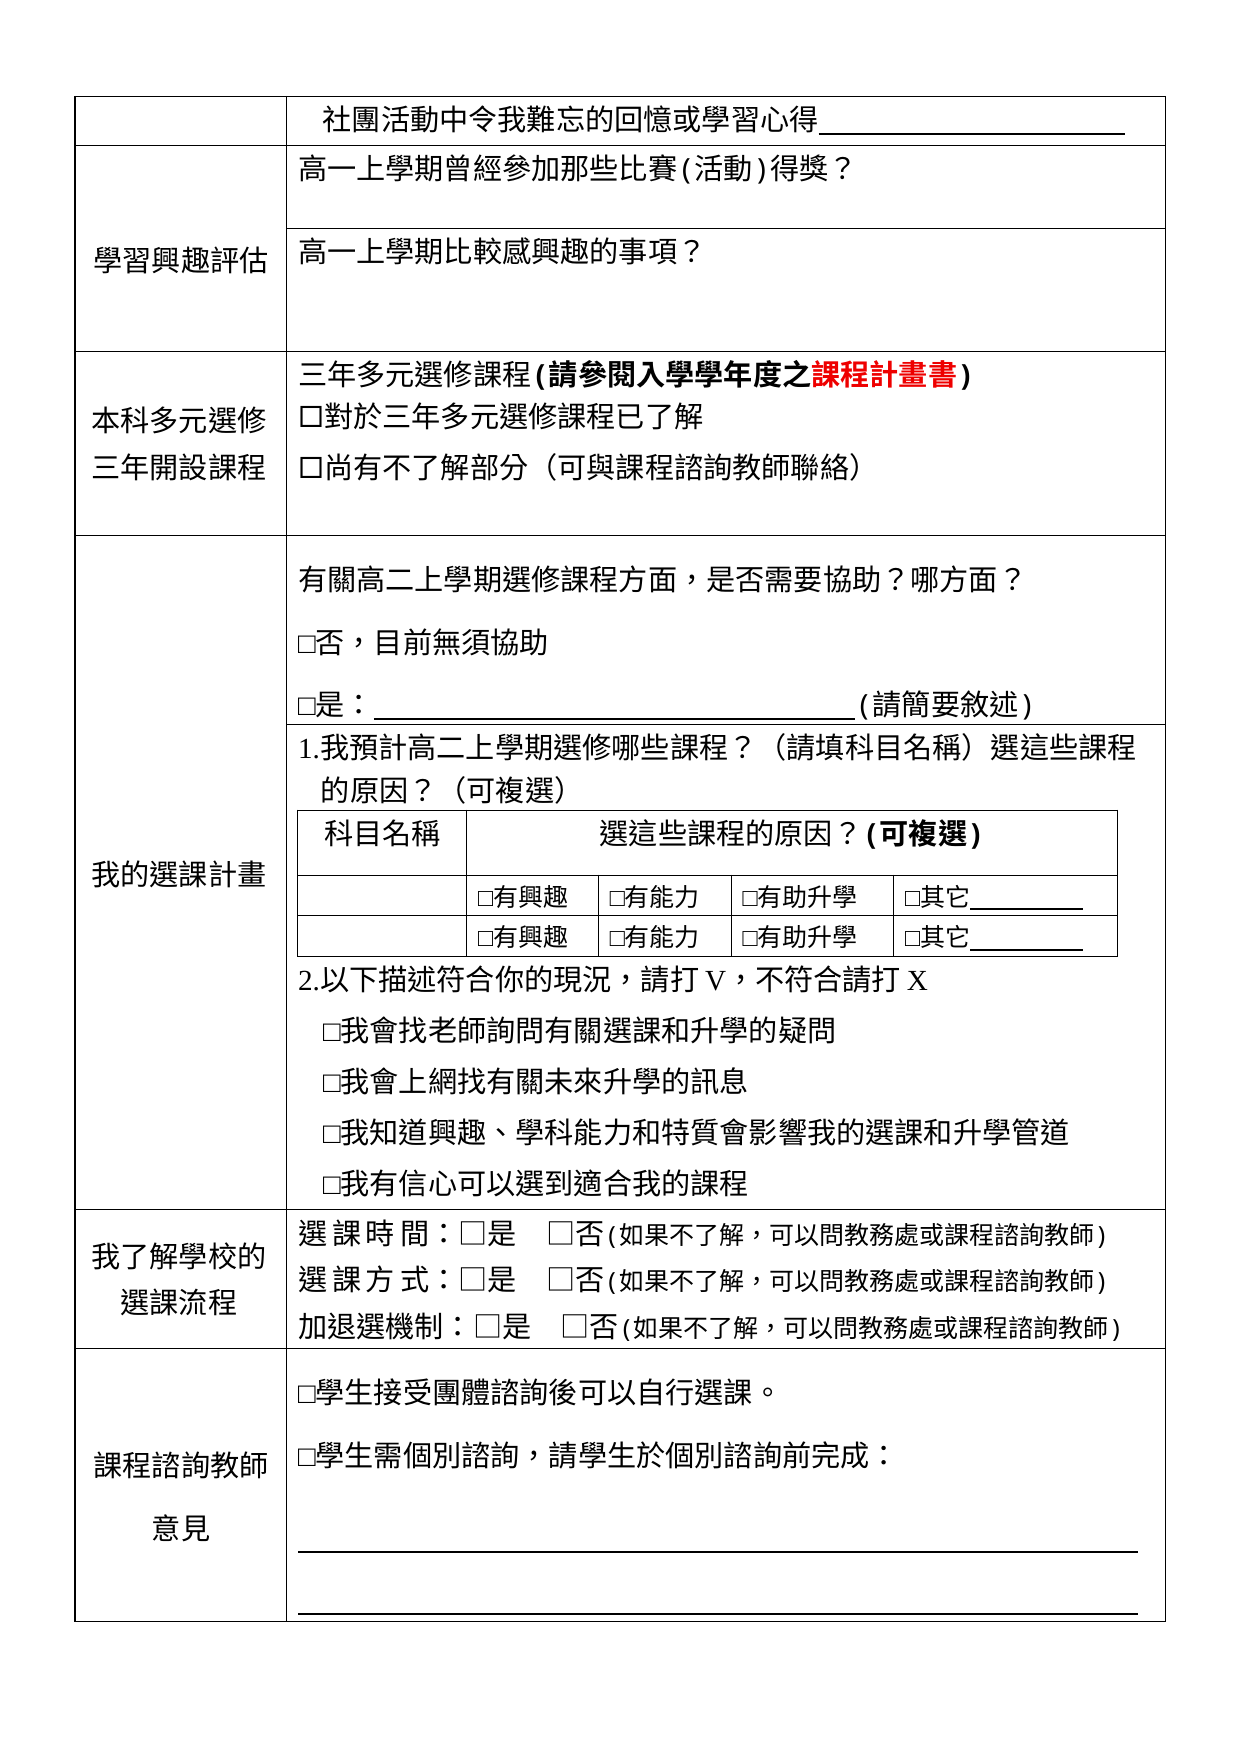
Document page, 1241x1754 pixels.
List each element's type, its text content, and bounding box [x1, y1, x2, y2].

table_cell 高一上學期曾經參加那些比賽(活動)得獎？ [287, 146, 1165, 228]
table_cell 本科多元選修三年開設課程 [76, 352, 286, 535]
table_cell 三年多元選修課程(請參閱入學學年度之課程計畫書) 對於三年多元選修課程已了解 尚有不了解部分（可與課程諮詢教師聯絡） [287, 352, 1165, 535]
table_header 選這些課程的原因？(可複選) [467, 811, 1117, 874]
table_cell 有關高二上學期選修課程方面，是否需要協助？哪方面？ □否，目前無須協助 □是： (請簡要敘述) [287, 536, 1165, 724]
table_cell [76, 97, 286, 145]
table_cell □有能力 [599, 916, 731, 956]
table_cell 學習興趣評估 [76, 146, 286, 351]
table_cell [298, 916, 466, 956]
table_cell □有助升學 [732, 916, 893, 956]
table_cell [298, 876, 466, 915]
table_cell 課程諮詢教師意見 [76, 1349, 286, 1621]
table_cell 選課時間：□是 □否(如果不了解，可以問教務處或課程諮詢教師) 選課方式：□是 □否(如果不了解，可以問教務處或課程諮詢教師) 加退選機制：□是 □否(如果不了解，可以問教務處或課程諮詢教師) [287, 1210, 1165, 1348]
table_cell □學生接受團體諮詢後可以自行選課。 □學生需個別諮詢，請學生於個別諮詢前完成： [287, 1349, 1165, 1621]
table_cell □其它 [894, 876, 1117, 915]
table_cell 我的選課計畫 [76, 536, 286, 1209]
table_cell 社團活動中令我難忘的回憶或學習心得 [287, 97, 1165, 145]
table_cell 我了解學校的選課流程 [76, 1210, 286, 1348]
table_cell □有興趣 [467, 916, 598, 956]
table_cell 高一上學期比較感興趣的事項？ [287, 229, 1165, 351]
table_cell □有興趣 [467, 876, 598, 915]
table_cell □其它 [894, 916, 1117, 956]
table_cell 1.我預計高二上學期選修哪些課程？（請填科目名稱）選這些課程的原因？（可複選） 2.以下描述符合你的現況，請打V，不符合請打X □我會找老師詢問有關選課和升學的疑問 □我會上網找有關未來升學的訊息 □我知道興趣、學科能力和特質會影響我的選課和升學管道 □我有信心可以選到適合我的課程 [287, 725, 1165, 1209]
table_header 科目名稱 [298, 811, 466, 874]
table_cell □有能力 [599, 876, 731, 915]
table_cell □有助升學 [732, 876, 893, 915]
